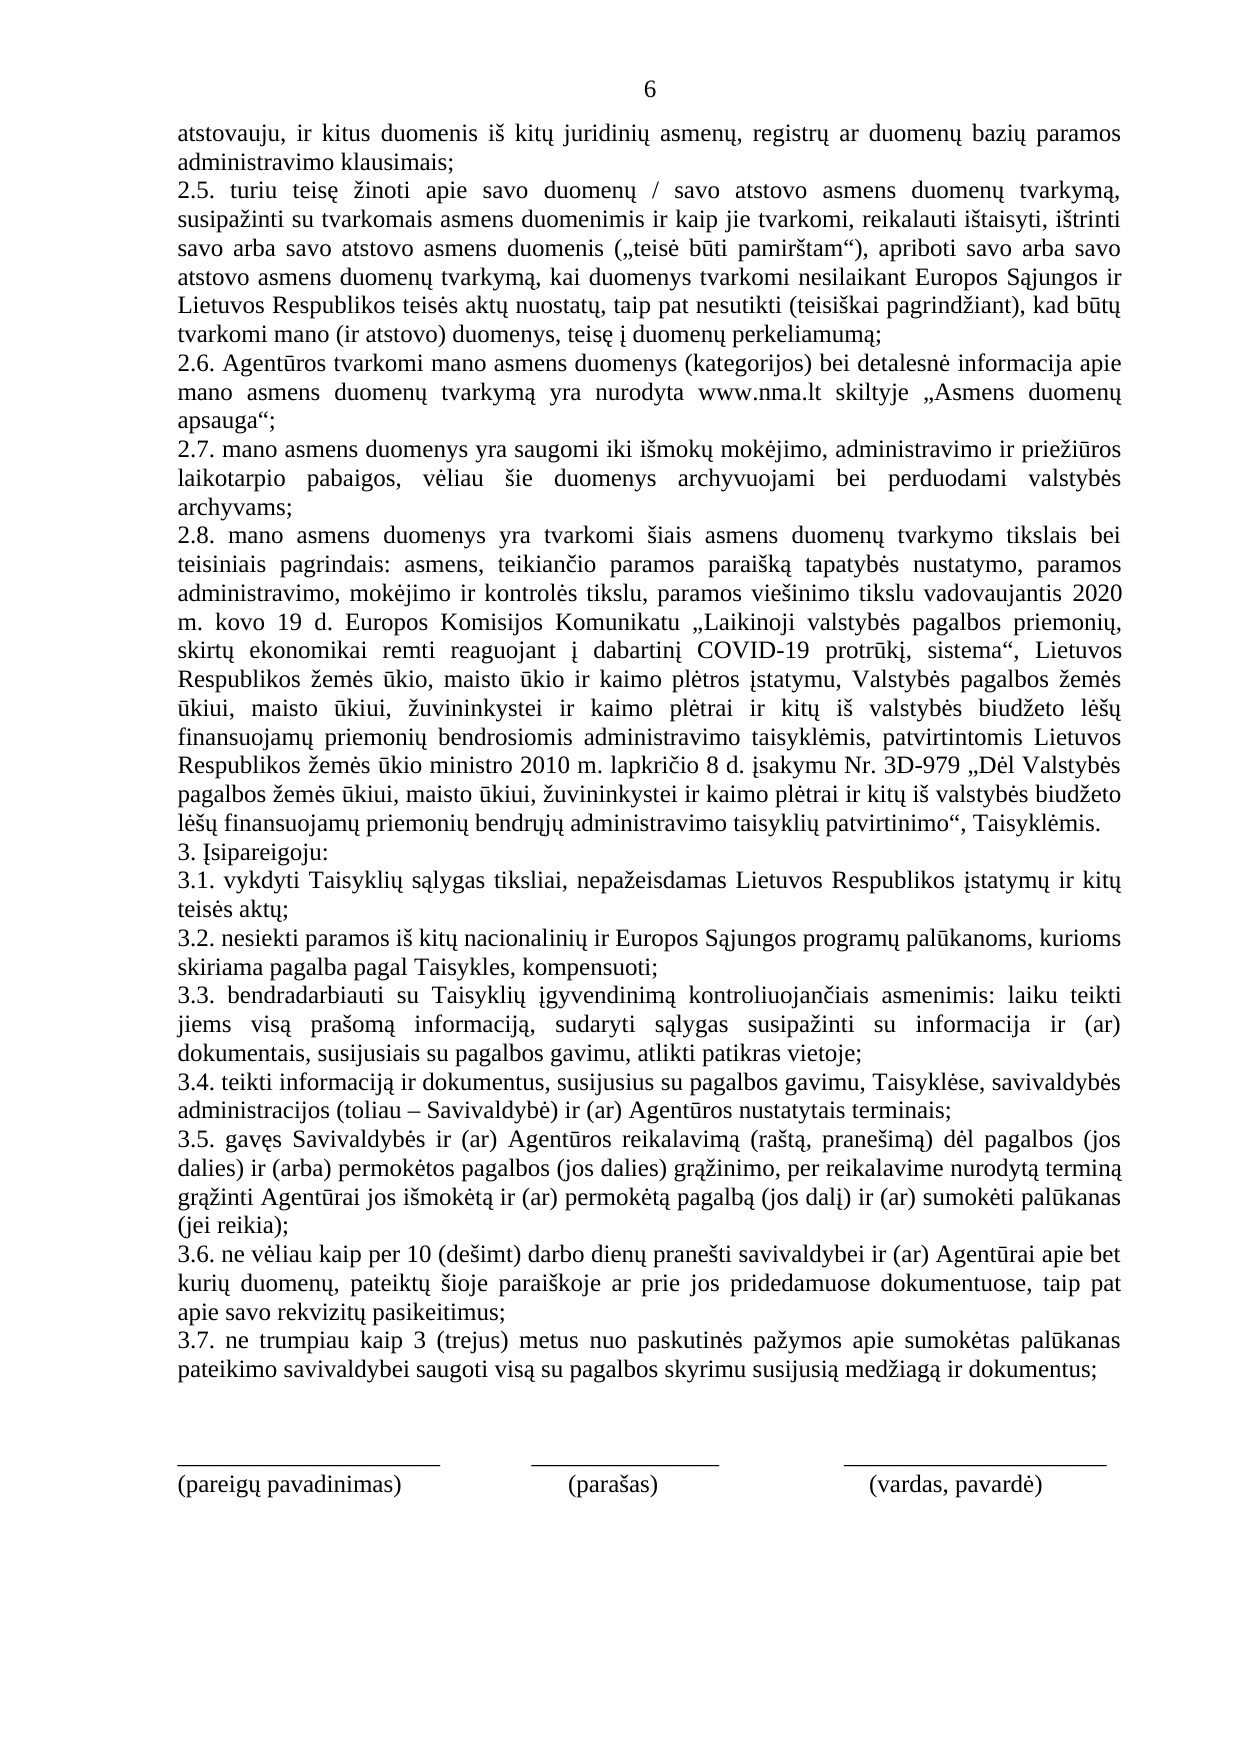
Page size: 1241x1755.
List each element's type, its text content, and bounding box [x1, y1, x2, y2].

text (pareigų pavadinimas) (parašas) (vardas, pavardė) [177, 1469, 1122, 1498]
text 2.5. turiu teisę žinoti apie savo duomenų / savo atstovo asmens duomenų tvarkymą, susipažinti su tvarkomais asmens duomenimis ir kaip jie tvarkomi, reikalauti ištaisyti, ištrinti savo arba savo atstovo asmens duomenis („teisė būti pamirštam“), apriboti savo arba savo atstovo asmens duomenų tvarkymą, kai duomenys tvarkomi nesilaikant Europos Sąjungos ir Lietuvos Respublikos teisės aktų nuostatų, taip pat nesutikti (teisiškai pagrindžiant), kad būtų tvarkomi mano (ir atstovo) duomenys, teisę į duomenų perkeliamumą; [177, 176, 1122, 348]
text 3.2. nesiekti paramos iš kitų nacionalinių ir Europos Sąjungos programų palūkanoms, kurioms skiriama pagalba pagal Taisykles, kompensuoti; [177, 923, 1122, 981]
text 3.6. ne vėliau kaip per 10 (dešimt) darbo dienų pranešti savivaldybei ir (ar) Agentūrai apie bet kurių duomenų, pateiktų šioje paraiškoje ar prie jos pridedamuose dokumentuose, taip pat apie savo rekvizitų pasikeitimus; [177, 1239, 1122, 1326]
text 3. Įsipareigoju: [177, 837, 1122, 866]
text 3.3. bendradarbiauti su Taisyklių įgyvendinimą kontroliuojančiais asmenimis: laiku teikti jiems visą prašomą informaciją, sudaryti sąlygas susipažinti su informacija ir (ar) dokumentais, susijusiais su pagalbos gavimu, atlikti patikras vietoje; [177, 981, 1122, 1067]
text _____________________ _______________ _____________________ [177, 1441, 1122, 1469]
text 3.7. ne trumpiau kaip 3 (trejus) metus nuo paskutinės pažymos apie sumokėtas palūkanas pateikimo savivaldybei saugoti visą su pagalbos skyrimu susijusią medžiagą ir dokumentus; [177, 1326, 1122, 1383]
text 3.5. gavęs Savivaldybės ir (ar) Agentūros reikalavimą (raštą, pranešimą) dėl pagalbos (jos dalies) ir (arba) permokėtos pagalbos (jos dalies) grąžinimo, per reikalavime nurodytą terminą grąžinti Agentūrai jos išmokėtą ir (ar) permokėtą pagalbą (jos dalį) ir (ar) sumokėti palūkanas (jei reikia); [177, 1124, 1122, 1239]
text 2.8. mano asmens duomenys yra tvarkomi šiais asmens duomenų tvarkymo tikslais bei teisiniais pagrindais: asmens, teikiančio paramos paraišką tapatybės nustatymo, paramos administravimo, mokėjimo ir kontrolės tikslu, paramos viešinimo tikslu vadovaujantis 2020 m. kovo 19 d. Europos Komisijos Komunikatu „Laikinoji valstybės pagalbos priemonių, skirtų ekonomikai remti reaguojant į dabartinį COVID-19 protrūkį, sistema“, Lietuvos Respublikos žemės ūkio, maisto ūkio ir kaimo plėtros įstatymu, Valstybės pagalbos žemės ūkiui, maisto ūkiui, žuvininkystei ir kaimo plėtrai ir kitų iš valstybės biudžeto lėšų finansuojamų priemonių bendrosiomis administravimo taisyklėmis, patvirtintomis Lietuvos Respublikos žemės ūkio ministro 2010 m. lapkričio 8 d. įsakymu Nr. 3D-979 „Dėl Valstybės pagalbos žemės ūkiui, maisto ūkiui, žuvininkystei ir kaimo plėtrai ir kitų iš valstybės biudžeto lėšų finansuojamų priemonių bendrųjų administravimo taisyklių patvirtinimo“, Taisyklėmis. [177, 521, 1122, 837]
text 3.4. teikti informaciją ir dokumentus, susijusius su pagalbos gavimu, Taisyklėse, savivaldybės administracijos (toliau – Savivaldybė) ir (ar) Agentūros nustatytais terminais; [177, 1067, 1122, 1124]
text atstovauju, ir kitus duomenis iš kitų juridinių asmenų, registrų ar duomenų bazių paramos administravimo klausimais; [177, 118, 1122, 176]
text 3.1. vykdyti Taisyklių sąlygas tiksliai, nepažeisdamas Lietuvos Respublikos įstatymų ir kitų teisės aktų; [177, 866, 1122, 923]
text 2.7. mano asmens duomenys yra saugomi iki išmokų mokėjimo, administravimo ir priežiūros laikotarpio pabaigos, vėliau šie duomenys archyvuojami bei perduodami valstybės archyvams; [177, 434, 1122, 521]
text 2.6. Agentūros tvarkomi mano asmens duomenys (kategorijos) bei detalesnė informacija apie mano asmens duomenų tvarkymą yra nurodyta www.nma.lt skiltyje „Asmens duomenų apsauga“; [177, 348, 1122, 434]
